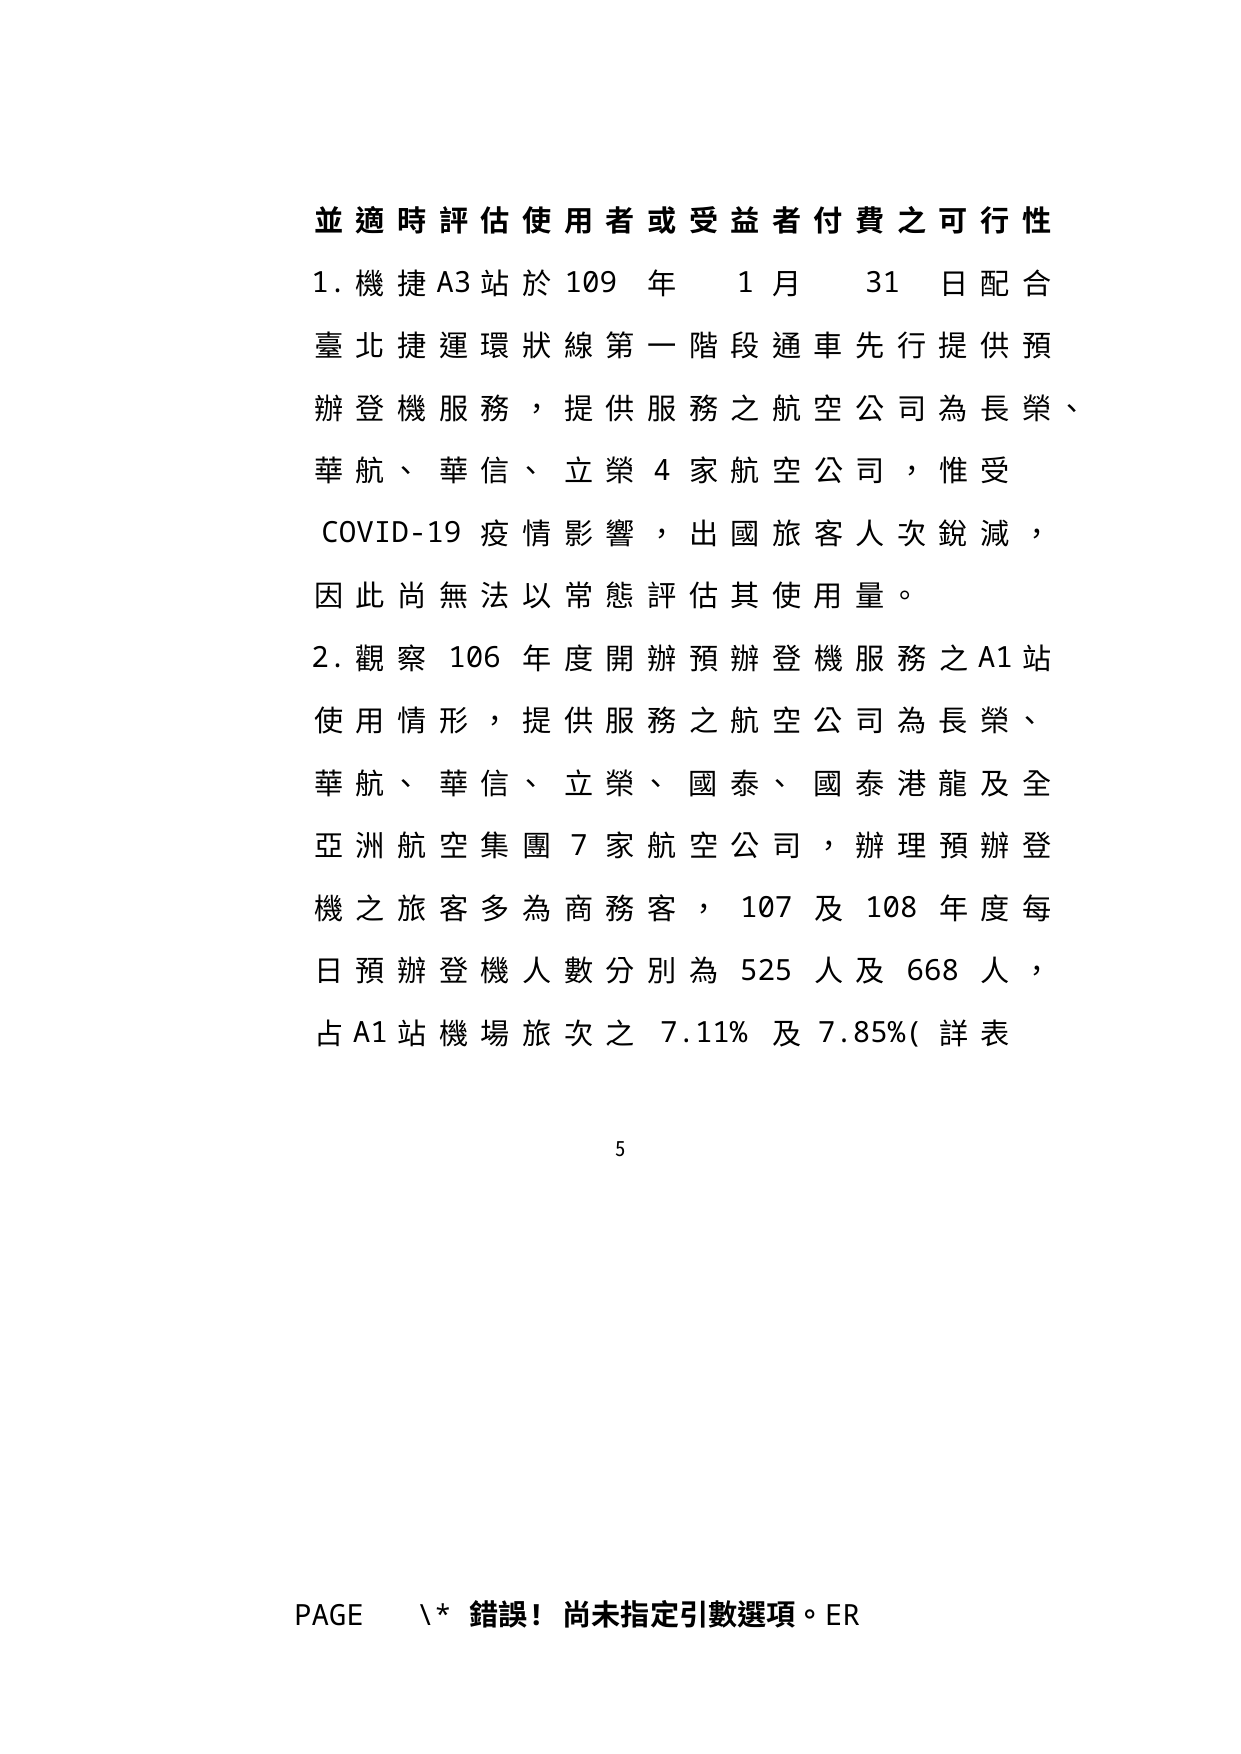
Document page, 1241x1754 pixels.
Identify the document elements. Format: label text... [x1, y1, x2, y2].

text (三)允宜研議提升機捷預辦登機之使用率，並適時評估使用者或受益者付費之可行性 [242, 177, 1058, 240]
text 1.機捷A3站於109 年 1月 31 日配合臺北捷運環狀線第一階段通車先行提供預辦登機服務，提供服務之航空公司為長榮、華航、華信、立榮4家航空公司，惟受COVID-19疫情影響，出國旅客人次銳減，因此尚無法以常態評估其使用量。 [271, 240, 1058, 615]
text 2.觀察106年度開辦預辦登機服務之A1站使用情形，提供服務之航空公司為長榮、華航、華信、立榮、國泰、國泰港龍及全亞洲航空集團7家航空公司，辦理預辦登機之旅客多為商務客，107及108年度每日預辦登機人數分別為525人及668人，占A1站機場旅次之7.11%及7.85%(詳表2），仍有成長空間。 [271, 615, 1058, 1052]
